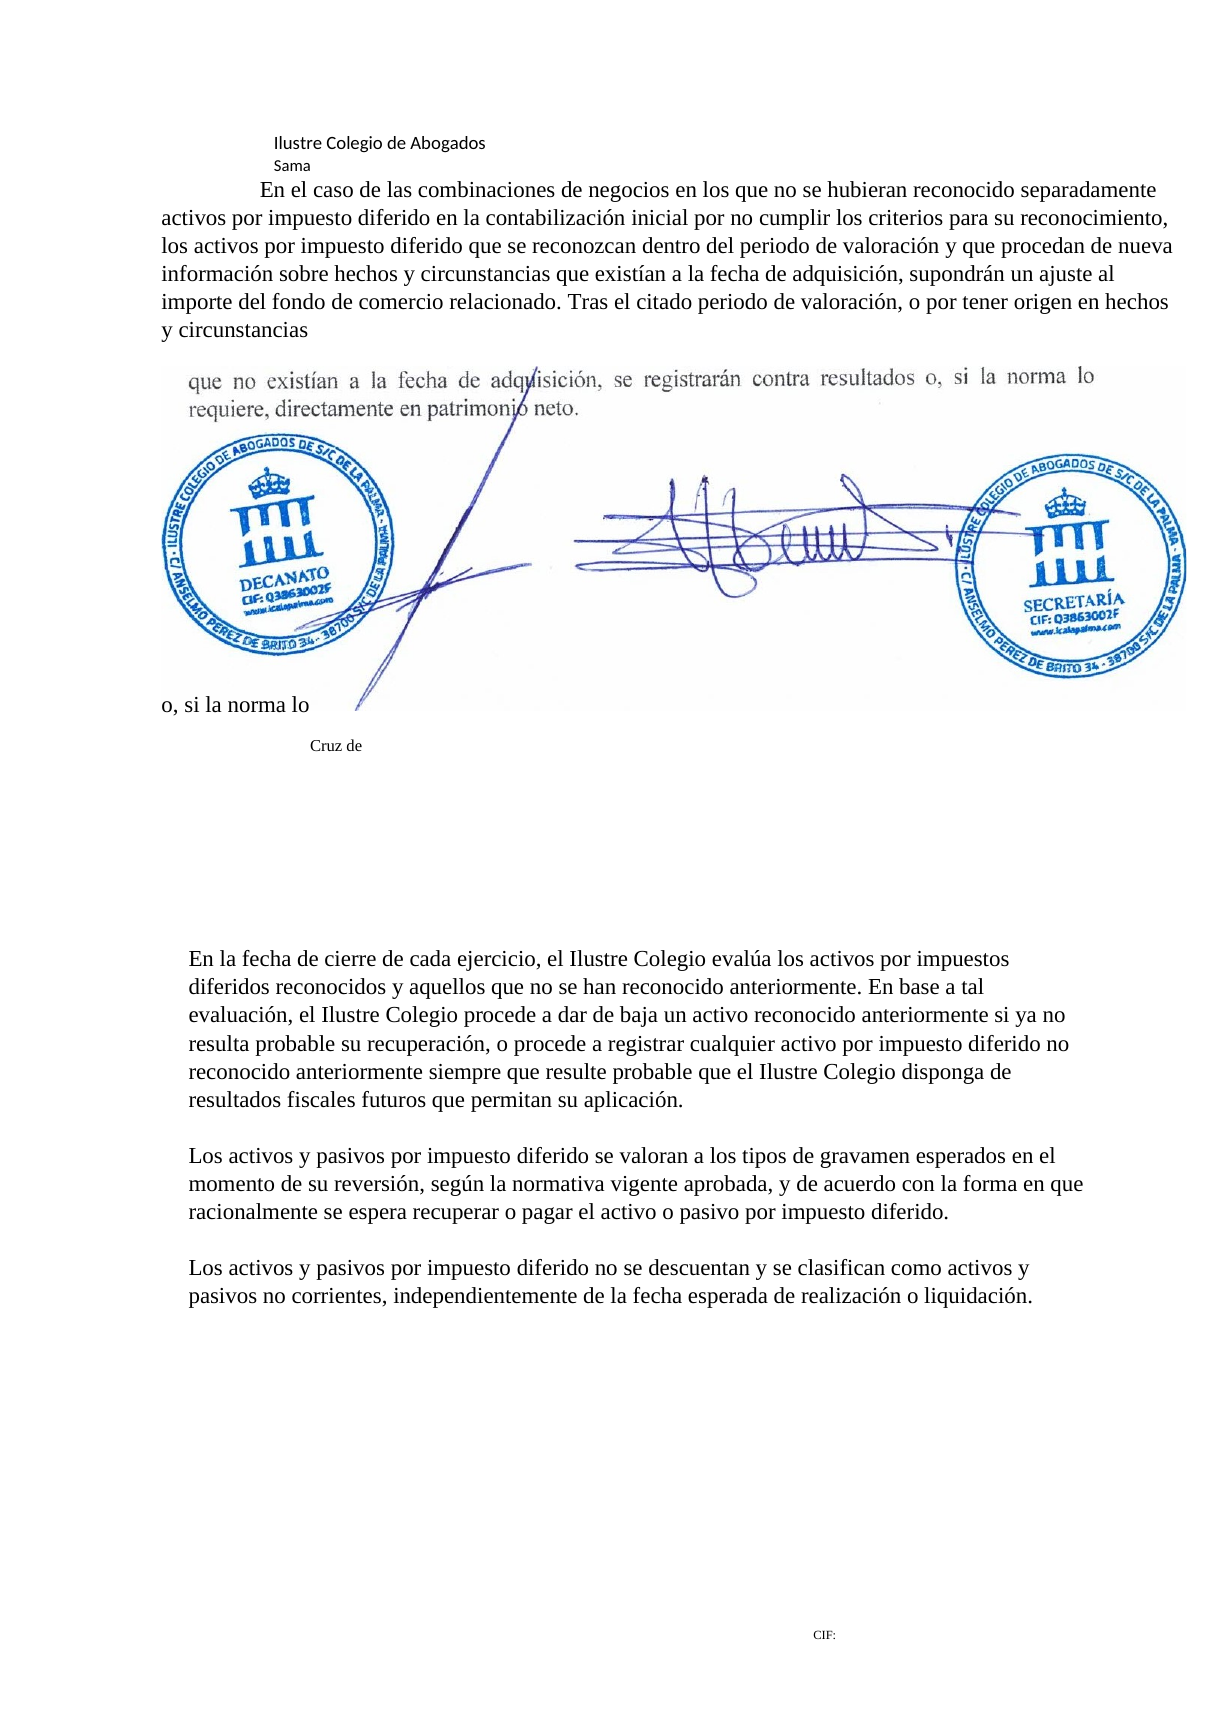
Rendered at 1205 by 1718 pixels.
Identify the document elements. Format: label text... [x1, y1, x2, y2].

text En la fecha de cierre de cada ejercicio, el Ilustre Colegio evalúa los activos por impuestos diferidos reconocidos y aquellos que no se han reconocido anteriormente. En base a tal evaluación, el Ilustre Colegio procede a dar de baja un activo reconocido anteriormente si ya no resulta probable su recuperación, o procede a registrar cualquier activo por impuesto diferido no reconocido anteriormente siempre que resulte probable que el Ilustre Colegio disponga de resultados fiscales futuros que permitan su aplicación. [188, 945, 1095, 1112]
text Los activos y pasivos por impuesto diferido se valoran a los tipos de gravamen esperados en el momento de su reversión, según la normativa vigente aprobada, y de acuerdo con la forma en que racionalmente se espera recuperar o pagar el activo o pasivo por impuesto diferido. [188, 1142, 1095, 1224]
text En el caso de las combinaciones de negocios en los que no se hubieran reconocido separadamente activos por impuesto diferido en la contabilización inicial por no cumplir los criterios para su reconocimiento, los activos por impuesto diferido que se reconozcan dentro del periodo de valoración y que procedan de nueva información sobre hechos y circunstancias que existían a la fecha de adquisición, supondrán un ajuste al importe del fondo de comercio relacionado. Tras el citado periodo de valoración, o por tener origen en hechos y circunstancias o, si la norma lo [161, 176, 1186, 366]
text Cruz de [310, 736, 1096, 755]
text Los activos y pasivos por impuesto diferido no se descuentan y se clasifican como activos y pasivos no corrientes, independientemente de la fecha esperada de realización o liquidación. [188, 1254, 1095, 1308]
